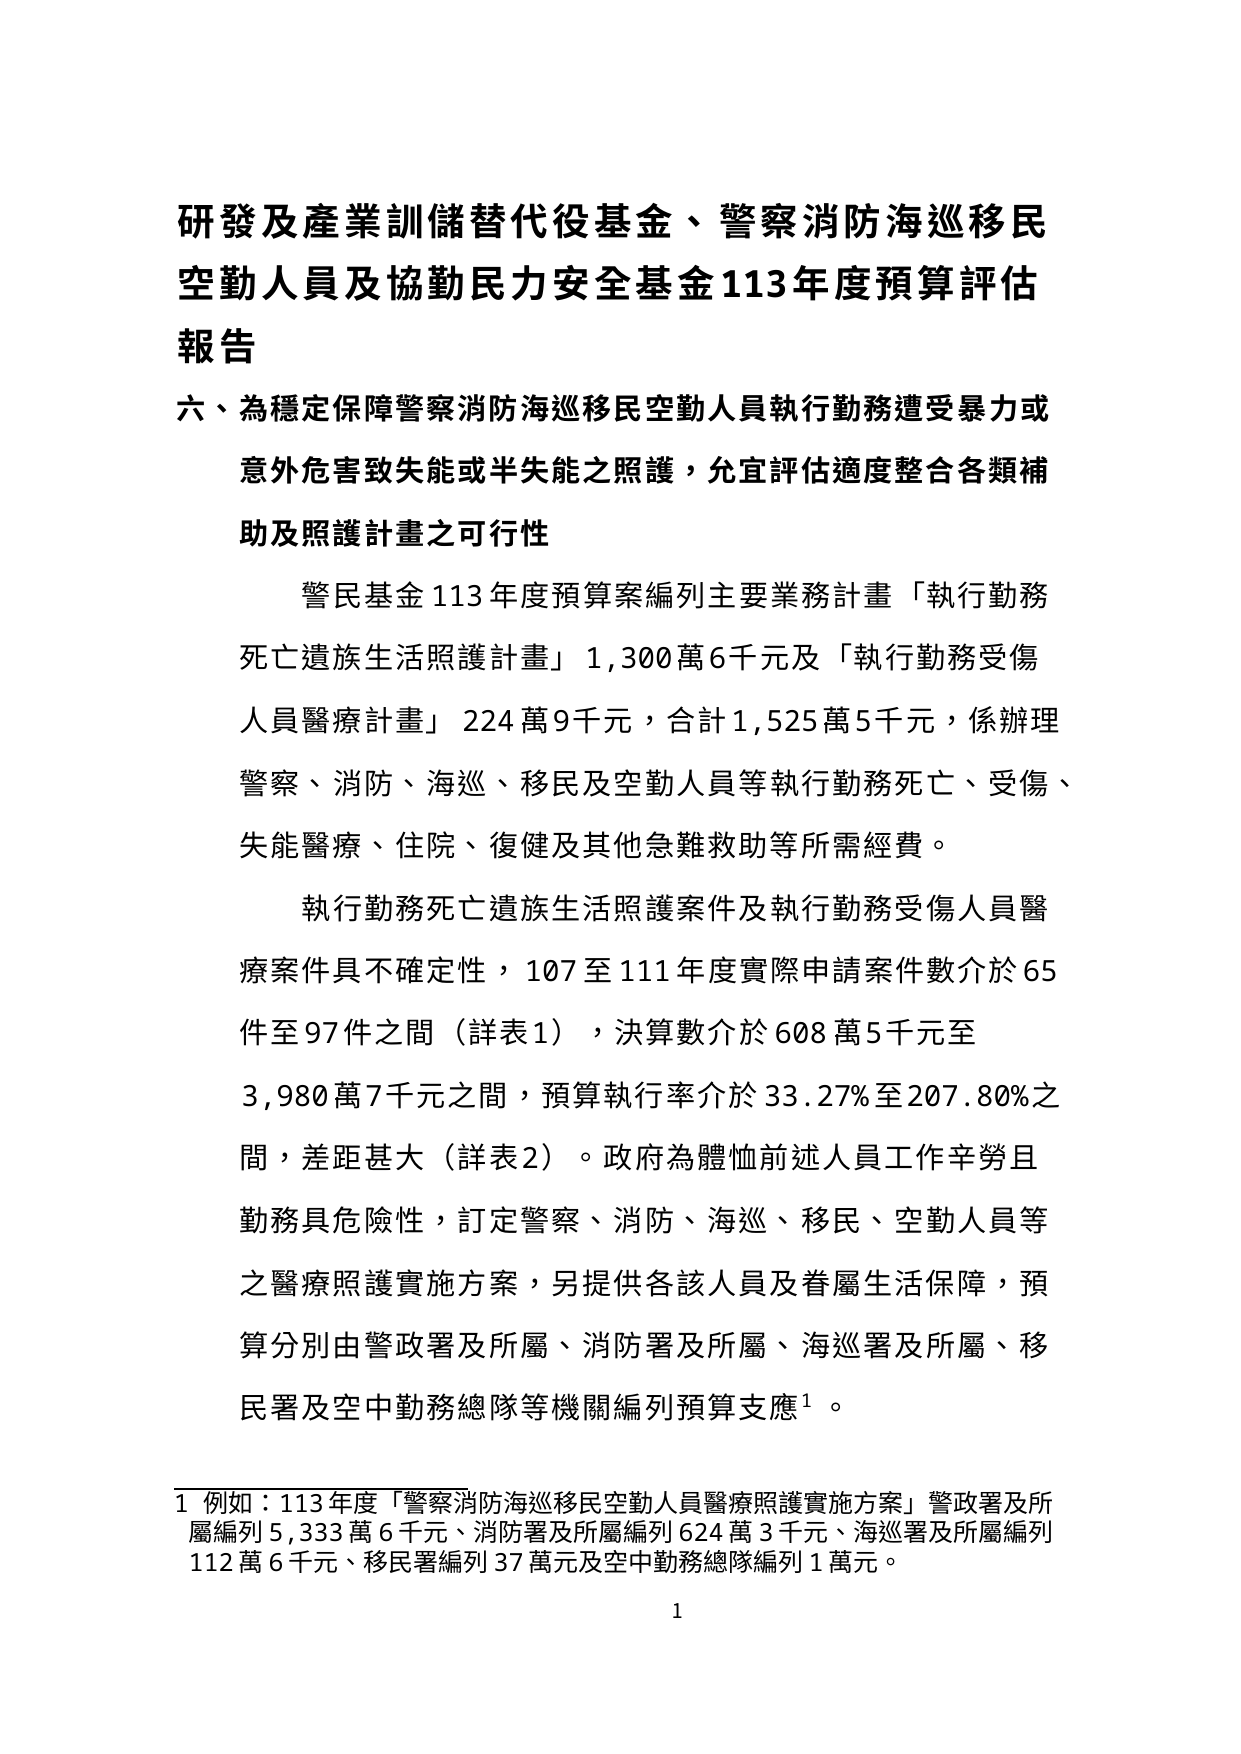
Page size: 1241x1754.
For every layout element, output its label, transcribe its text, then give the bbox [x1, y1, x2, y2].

text 警民基金113年度預算案編列主要業務計畫「執行勤務死亡遺族生活照護計畫」1,300萬6千元及「執行勤務受傷人員醫療計畫」224萬9千元，合計1,525萬5千元，係辦理警察、消防、海巡、移民及空勤人員等執行勤務死亡、受傷、失能醫療、住院、復健及其他急難救助等所需經費。 [234, 552, 1061, 865]
text 執行勤務死亡遺族生活照護案件及執行勤務受傷人員醫療案件具不確定性，107至111年度實際申請案件數介於65件至97件之間（詳表1），決算數介於608萬5千元至3,980萬7千元之間，預算執行率介於33.27%至207.80%之間，差距甚大（詳表2）。政府為體恤前述人員工作辛勞且勤務具危險性，訂定警察、消防、海巡、移民、空勤人員等之醫療照護實施方案，另提供各該人員及眷屬生活保障，預算分別由警政署及所屬、消防署及所屬、海巡署及所屬、移民署及空中勤務總隊等機關編列預算支應。 [234, 865, 1061, 1427]
text 研發及產業訓儲替代役基金、警察消防海巡移民空勤人員及協勤民力安全基金113年度預算評估報告 [176, 177, 1061, 365]
text 例如：113年度「警察消防海巡移民空勤人員醫療照護實施方案」警政署及所屬編列5,333萬6千元、消防署及所屬編列624萬3千元、海巡署及所屬編列112萬6千元、移民署編列37萬元及空中勤務總隊編列1萬元。 [174, 1489, 1063, 1577]
text 六、為穩定保障警察消防海巡移民空勤人員執行勤務遭受暴力或意外危害致失能或半失能之照護，允宜評估適度整合各類補助及照護計畫之可行性 [176, 365, 1061, 552]
